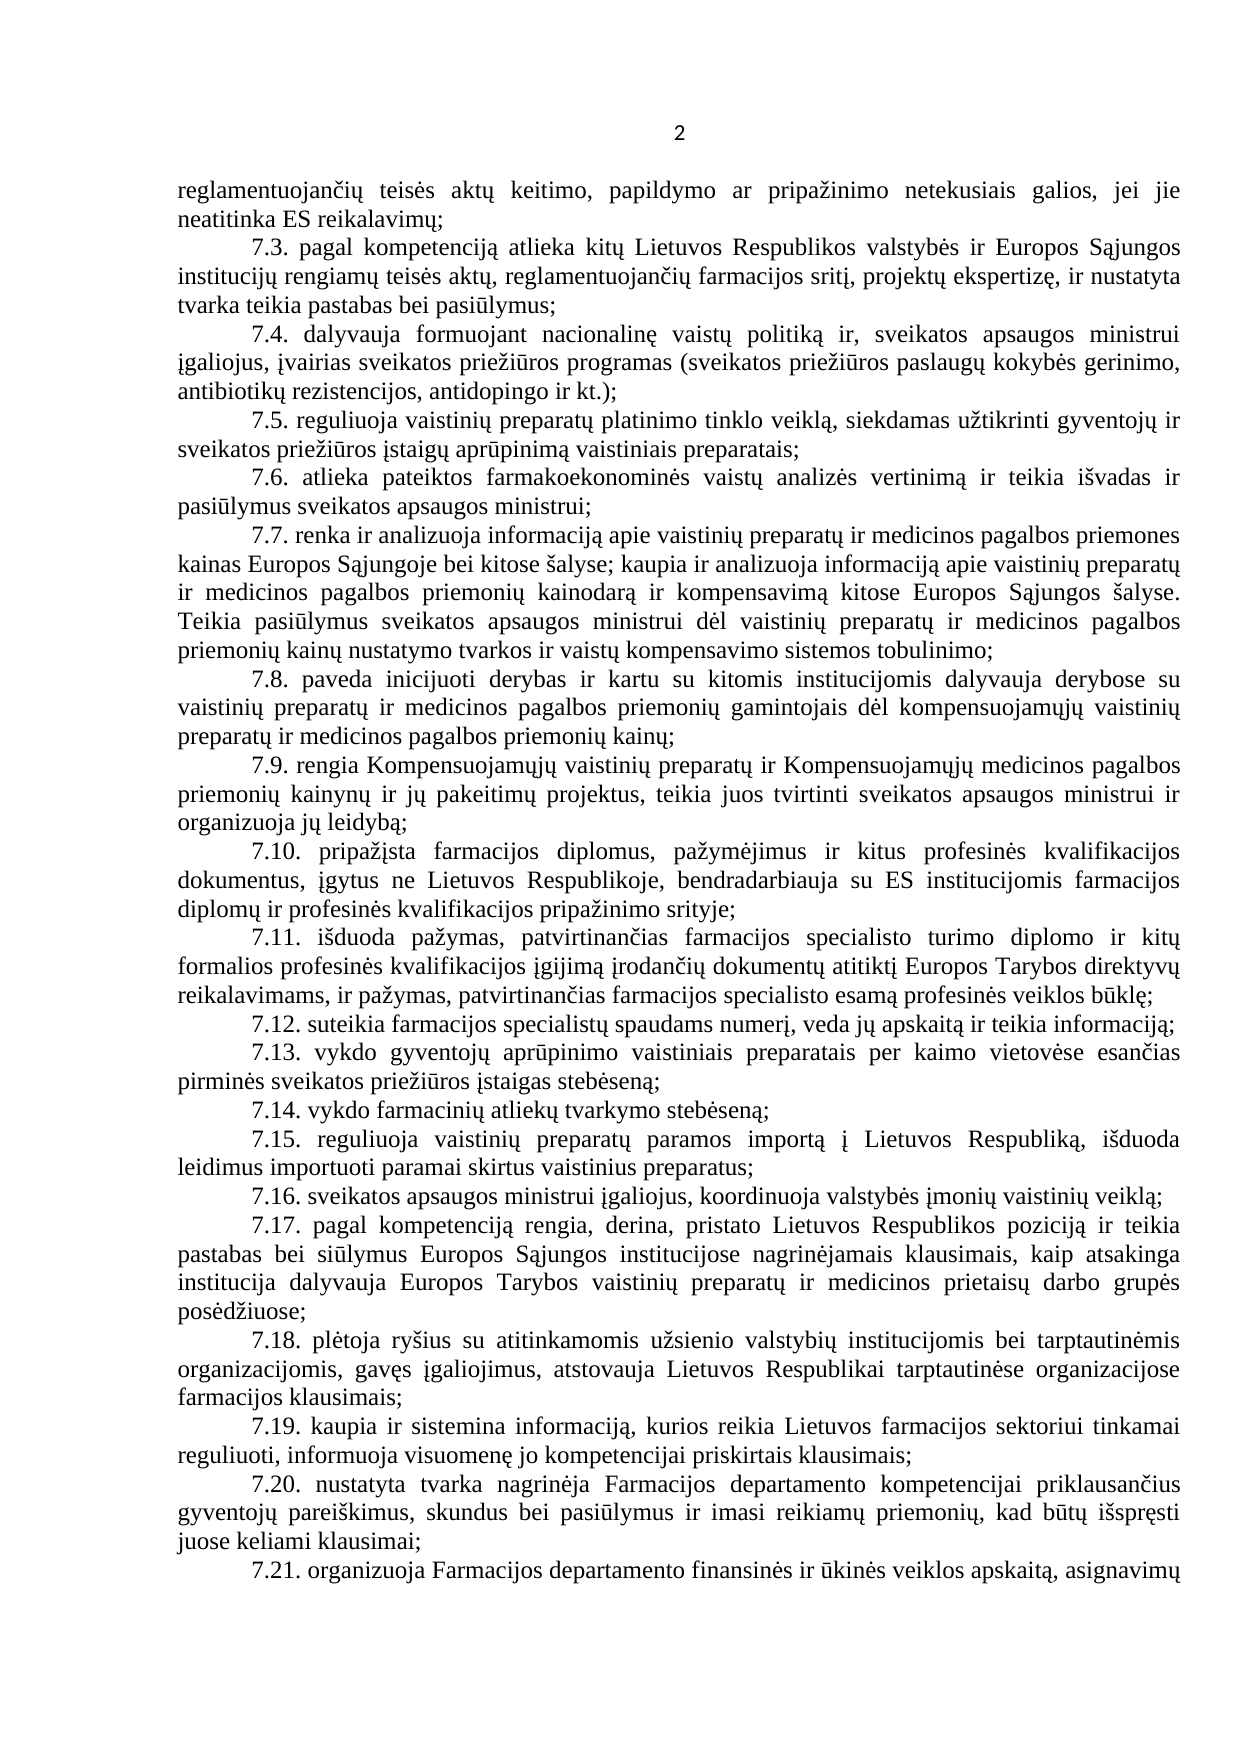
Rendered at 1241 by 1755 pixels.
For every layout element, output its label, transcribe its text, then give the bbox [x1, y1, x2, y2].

text 7.3. pagal kompetenciją atlieka kitų Lietuvos Respublikos valstybės ir Europos Sąjungos institucijų rengiamų teisės aktų, reglamentuojančių farmacijos sritį, projektų ekspertizę, ir nustatyta tvarka teikia pastabas bei pasiūlymus; [177, 232, 1181, 319]
text 7.5. reguliuoja vaistinių preparatų platinimo tinklo veiklą, siekdamas užtikrinti gyventojų ir sveikatos priežiūros įstaigų aprūpinimą vaistiniais preparatais; [177, 405, 1181, 462]
text 7.18. plėtoja ryšius su atitinkamomis užsienio valstybių institucijomis bei tarptautinėmis organizacijomis, gavęs įgaliojimus, atstovauja Lietuvos Respublikai tarptautinėse organizacijose farmacijos klausimais; [177, 1325, 1181, 1411]
text 7.19. kaupia ir sistemina informaciją, kurios reikia Lietuvos farmacijos sektoriui tinkamai reguliuoti, informuoja visuomenę jo kompetencijai priskirtais klausimais; [177, 1411, 1181, 1469]
text 7.21. organizuoja Farmacijos departamento finansinės ir ūkinės veiklos apskaitą, asignavimų [177, 1555, 1181, 1584]
text 7.11. išduoda pažymas, patvirtinančias farmacijos specialisto turimo diplomo ir kitų formalios profesinės kvalifikacijos įgijimą įrodančių dokumentų atitiktį Europos Tarybos direktyvų reikalavimams, ir pažymas, patvirtinančias farmacijos specialisto esamą profesinės veiklos būklę; [177, 922, 1181, 1009]
text 7.20. nustatyta tvarka nagrinėja Farmacijos departamento kompetencijai priklausančius gyventojų pareiškimus, skundus bei pasiūlymus ir imasi reikiamų priemonių, kad būtų išspręsti juose keliami klausimai; [177, 1469, 1181, 1555]
text 7.7. renka ir analizuoja informaciją apie vaistinių preparatų ir medicinos pagalbos priemones kainas Europos Sąjungoje bei kitose šalyse; kaupia ir analizuoja informaciją apie vaistinių preparatų ir medicinos pagalbos priemonių kainodarą ir kompensavimą kitose Europos Sąjungos šalyse. Teikia pasiūlymus sveikatos apsaugos ministrui dėl vaistinių preparatų ir medicinos pagalbos priemonių kainų nustatymo tvarkos ir vaistų kompensavimo sistemos tobulinimo; [177, 520, 1181, 664]
text 7.8. paveda inicijuoti derybas ir kartu su kitomis institucijomis dalyvauja derybose su vaistinių preparatų ir medicinos pagalbos priemonių gamintojais dėl kompensuojamųjų vaistinių preparatų ir medicinos pagalbos priemonių kainų; [177, 664, 1181, 750]
text 7.12. suteikia farmacijos specialistų spaudams numerį, veda jų apskaitą ir teikia informaciją; [177, 1009, 1181, 1037]
text 7.15. reguliuoja vaistinių preparatų paramos importą į Lietuvos Respubliką, išduoda leidimus importuoti paramai skirtus vaistinius preparatus; [177, 1124, 1181, 1181]
text 7.14. vykdo farmacinių atliekų tvarkymo stebėseną; [177, 1095, 1181, 1124]
text reglamentuojančių teisės aktų keitimo, papildymo ar pripažinimo netekusiais galios, jei jie neatitinka ES reikalavimų; [177, 175, 1181, 232]
text 7.13. vykdo gyventojų aprūpinimo vaistiniais preparatais per kaimo vietovėse esančias pirminės sveikatos priežiūros įstaigas stebėseną; [177, 1037, 1181, 1095]
text 7.4. dalyvauja formuojant nacionalinę vaistų politiką ir, sveikatos apsaugos ministrui įgaliojus, įvairias sveikatos priežiūros programas (sveikatos priežiūros paslaugų kokybės gerinimo, antibiotikų rezistencijos, antidopingo ir kt.); [177, 319, 1181, 405]
text 7.17. pagal kompetenciją rengia, derina, pristato Lietuvos Respublikos poziciją ir teikia pastabas bei siūlymus Europos Sąjungos institucijose nagrinėjamais klausimais, kaip atsakinga institucija dalyvauja Europos Tarybos vaistinių preparatų ir medicinos prietaisų darbo grupės posėdžiuose; [177, 1210, 1181, 1325]
text 7.6. atlieka pateiktos farmakoekonominės vaistų analizės vertinimą ir teikia išvadas ir pasiūlymus sveikatos apsaugos ministrui; [177, 462, 1181, 520]
text 7.10. pripažįsta farmacijos diplomus, pažymėjimus ir kitus profesinės kvalifikacijos dokumentus, įgytus ne Lietuvos Respublikoje, bendradarbiauja su ES institucijomis farmacijos diplomų ir profesinės kvalifikacijos pripažinimo srityje; [177, 836, 1181, 922]
text 7.9. rengia Kompensuojamųjų vaistinių preparatų ir Kompensuojamųjų medicinos pagalbos priemonių kainynų ir jų pakeitimų projektus, teikia juos tvirtinti sveikatos apsaugos ministrui ir organizuoja jų leidybą; [177, 750, 1181, 836]
text 7.16. sveikatos apsaugos ministrui įgaliojus, koordinuoja valstybės įmonių vaistinių veiklą; [177, 1181, 1181, 1210]
